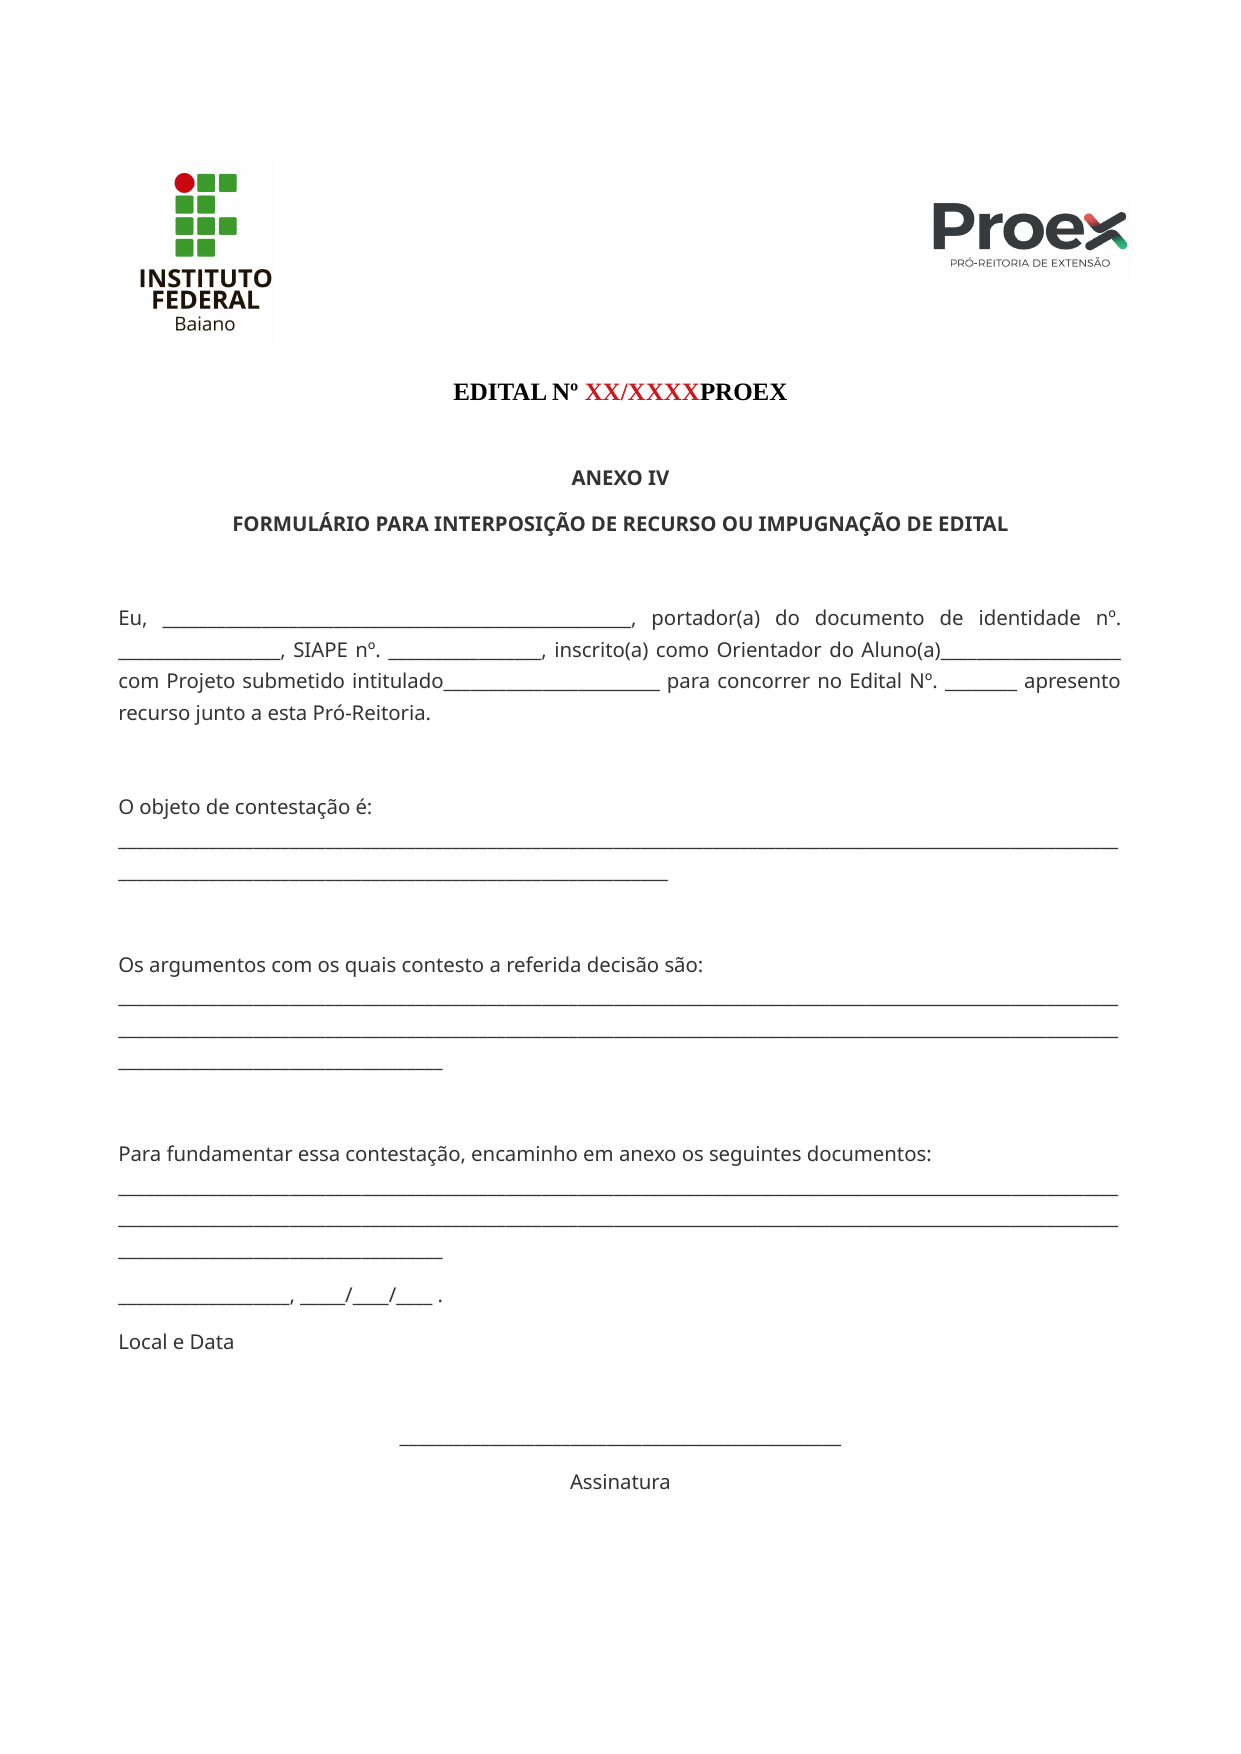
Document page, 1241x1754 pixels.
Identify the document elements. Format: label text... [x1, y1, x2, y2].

text FORMULÁRIO PARA INTERPOSIÇÃO DE RECURSO OU IMPUGNAÇÃO DE EDITAL [118, 509, 1122, 537]
text Para fundamentar essa contestação, encaminho em anexo os seguintes documentos: __________________________________________________________________________________________________________________________________________________________________________________________________________________________________________________________________ [118, 1139, 1122, 1262]
text Local e Data [118, 1327, 1122, 1355]
picture [928, 193, 1134, 283]
text ___________________, _____/____/____ . [118, 1281, 1122, 1309]
text _________________________________________________ [118, 1421, 1122, 1449]
text EDITAL Nº XX/XXXXPROEX [118, 377, 1122, 406]
text ANEXO IV [118, 463, 1122, 491]
picture [122, 156, 279, 347]
text Os argumentos com os quais contesto a referida decisão são: __________________________________________________________________________________________________________________________________________________________________________________________________________________________________________________________________ [118, 950, 1122, 1073]
text Eu, ____________________________________________________, portador(a) do documento de identidade nº. __________________, SIAPE nº. _________________, inscrito(a) como Orientador do Aluno(a)____________________ com Projeto submetido intitulado________________________ para concorrer no Edital Nº. ________ apresento recurso junto a esta Pró-Reitoria. [118, 603, 1122, 726]
text Assinatura [118, 1468, 1122, 1496]
text O objeto de contestação é: ____________________________________________________________________________________________________________________________________________________________________________ [118, 793, 1122, 884]
